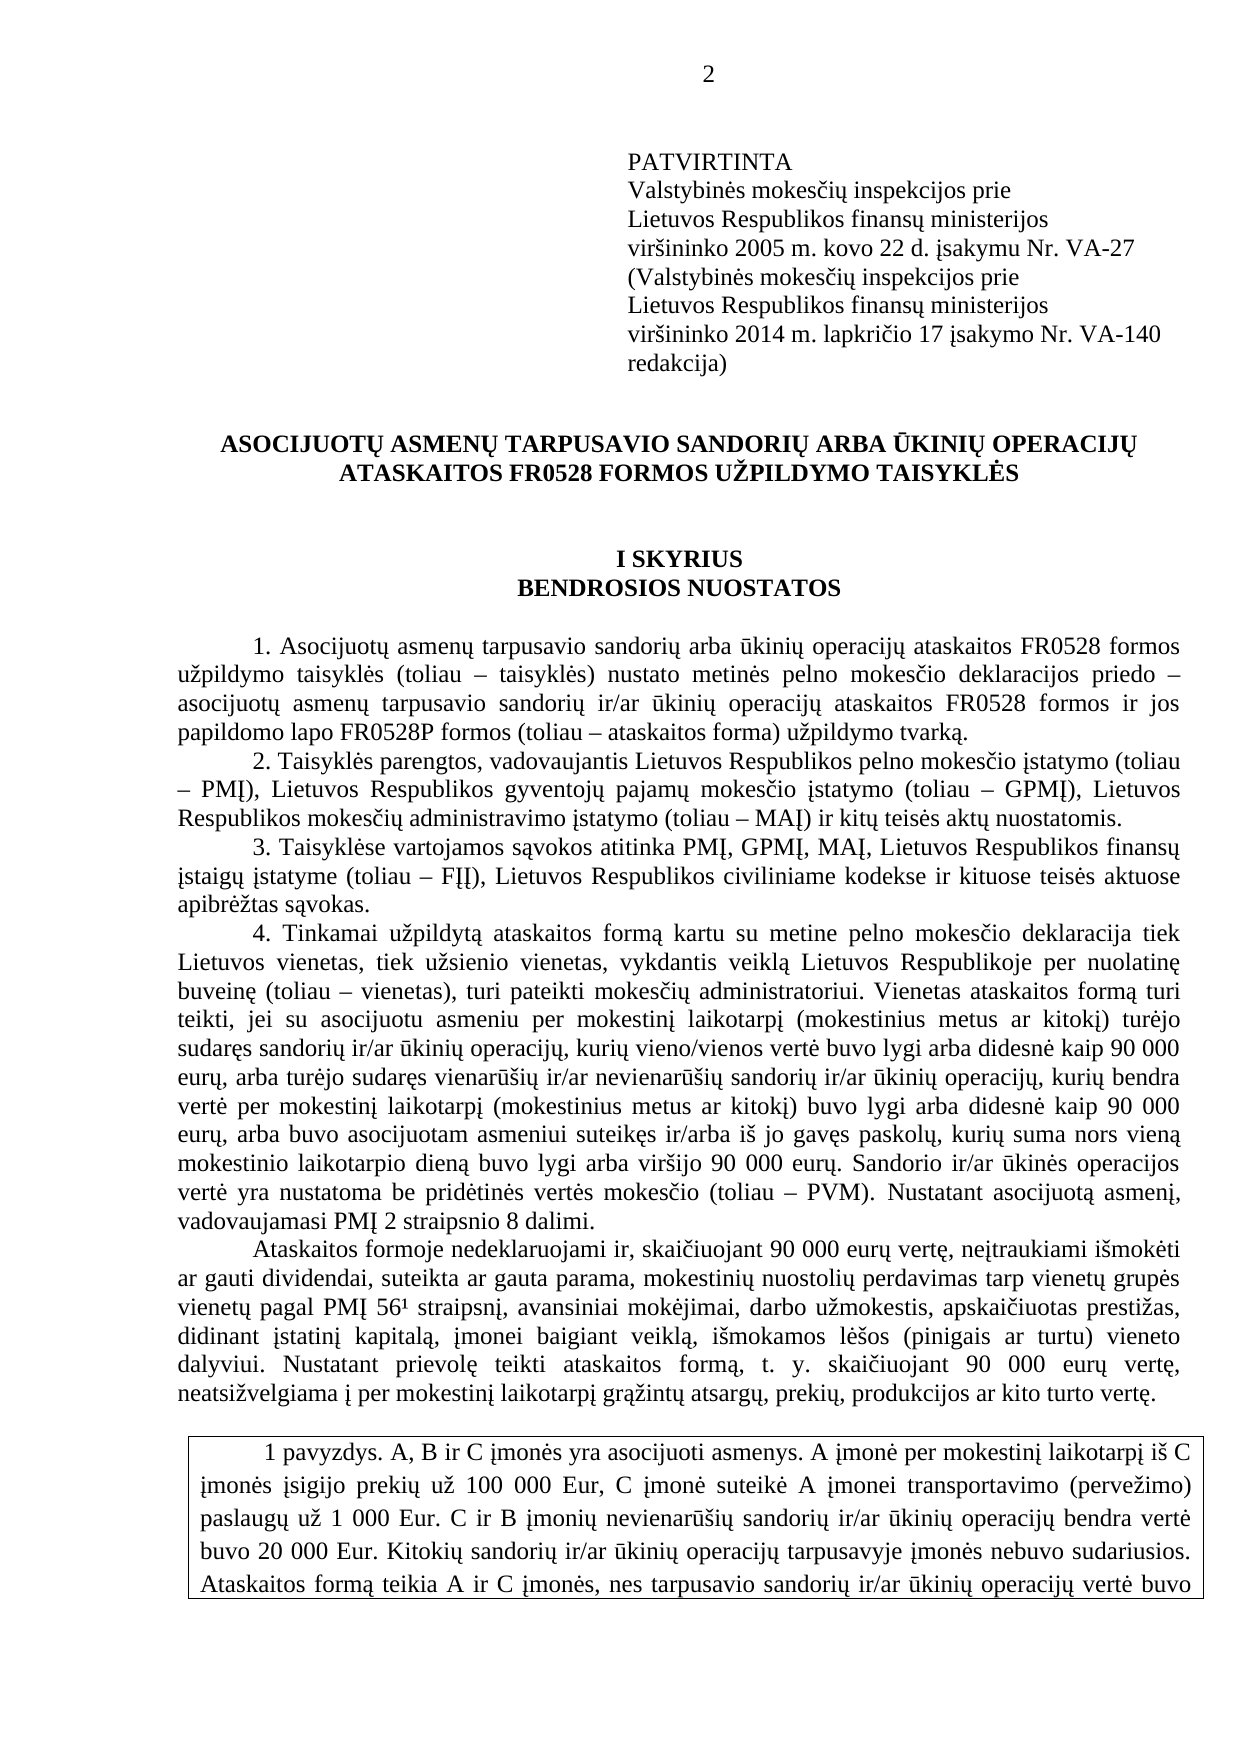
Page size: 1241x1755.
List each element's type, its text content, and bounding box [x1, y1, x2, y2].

text Ataskaitos formoje nedeklaruojami ir, skaičiuojant 90 000 eurų vertę, neįtraukiami išmokėti ar gauti dividendai, suteikta ar gauta parama, mokestinių nuostolių perdavimas tarp vienetų grupės vienetų pagal PMĮ 56¹ straipsnį, avansiniai mokėjimai, darbo užmokestis, apskaičiuotas prestižas, didinant įstatinį kapitalą, įmonei baigiant veiklą, išmokamos lėšos (pinigais ar turtu) vieneto dalyviui. Nustatant prievolę teikti ataskaitos formą, t. y. skaičiuojant 90 000 eurų vertę, neatsižvelgiama į per mokestinį laikotarpį grąžintų atsargų, prekių, produkcijos ar kito turto vertę. [177, 1234, 1181, 1407]
text viršininko 2005 m. kovo 22 d. įsakymu Nr. VA-27 [552, 233, 1227, 262]
text ASOCIJUOTŲ ASMENŲ TARPUSAVIO SANDORIŲ ARBA ŪKINIŲ OPERACIJŲ [177, 429, 1181, 458]
text 1. Asocijuotų asmenų tarpusavio sandorių arba ūkinių operacijų ataskaitos FR0528 formos užpildymo taisyklės (toliau – taisyklės) nustato metinės pelno mokesčio deklaracijos priedo – asocijuotų asmenų tarpusavio sandorių ir/ar ūkinių operacijų ataskaitos FR0528 formos ir jos papildomo lapo FR0528P formos (toliau – ataskaitos forma) užpildymo tvarką. [177, 631, 1181, 746]
text (Valstybinės mokesčių inspekcijos prie [627, 262, 1208, 291]
text 2. Taisyklės parengtos, vadovaujantis Lietuvos Respublikos pelno mokesčio įstatymo (toliau – PMĮ), Lietuvos Respublikos gyventojų pajamų mokesčio įstatymo (toliau – GPMĮ), Lietuvos Respublikos mokesčių administravimo įstatymo (toliau – MAĮ) ir kitų teisės aktų nuostatomis. [177, 746, 1181, 832]
text PATVIRTINTA [552, 147, 1208, 176]
text I Skyrius [177, 544, 1181, 573]
text ATASKAITOS FR0528 FORMOS UŽPILDYMO TAISYKLĖS [177, 458, 1181, 487]
text BENDROSIOS NUOSTATOS [177, 573, 1181, 602]
text Lietuvos Respublikos finansų ministerijos [627, 204, 1208, 233]
text Valstybinės mokesčių inspekcijos prie [552, 176, 1208, 204]
text viršininko 2014 m. lapkričio 17 įsakymo Nr. VA-140 redakcija) [627, 319, 1208, 377]
table_header 1 pavyzdys. A, B ir C įmonės yra asocijuoti asmenys. A įmonė per mokestinį laikotarpį iš C įmonės įsigijo prekių už 100 000 Eur, C įmonė suteikė A įmonei transportavimo (pervežimo) paslaugų už 1 000 Eur. C ir B įmonių nevienarūšių sandorių ir/ar ūkinių operacijų bendra vertė buvo 20 000 Eur. Kitokių sandorių ir/ar ūkinių operacijų tarpusavyje įmonės nebuvo sudariusios. Ataskaitos formą teikia A ir C įmonės, nes tarpusavio sandorių ir/ar ūkinių operacijų vertė buvo [189, 1437, 1203, 1598]
text Lietuvos Respublikos finansų ministerijos [627, 291, 1208, 319]
text 3. Taisyklėse vartojamos sąvokos atitinka PMĮ, GPMĮ, MAĮ, Lietuvos Respublikos finansų įstaigų įstatyme (toliau – FĮĮ), Lietuvos Respublikos civiliniame kodekse ir kituose teisės aktuose apibrėžtas sąvokas. [177, 832, 1181, 918]
text 4. Tinkamai užpildytą ataskaitos formą kartu su metine pelno mokesčio deklaracija tiek Lietuvos vienetas, tiek užsienio vienetas, vykdantis veiklą Lietuvos Respublikoje per nuolatinę buveinę (toliau – vienetas), turi pateikti mokesčių administratoriui. Vienetas ataskaitos formą turi teikti, jei su asocijuotu asmeniu per mokestinį laikotarpį (mokestinius metus ar kitokį) turėjo sudaręs sandorių ir/ar ūkinių operacijų, kurių vieno/vienos vertė buvo lygi arba didesnė kaip 90 000 eurų, arba turėjo sudaręs vienarūšių ir/ar nevienarūšių sandorių ir/ar ūkinių operacijų, kurių bendra vertė per mokestinį laikotarpį (mokestinius metus ar kitokį) buvo lygi arba didesnė kaip 90 000 eurų, arba buvo asocijuotam asmeniui suteikęs ir/arba iš jo gavęs paskolų, kurių suma nors vieną mokestinio laikotarpio dieną buvo lygi arba viršijo 90 000 eurų. Sandorio ir/ar ūkinės operacijos vertė yra nustatoma be pridėtinės vertės mokesčio (toliau – PVM). Nustatant asocijuotą asmenį, vadovaujamasi PMĮ 2 straipsnio 8 dalimi. [177, 918, 1181, 1234]
